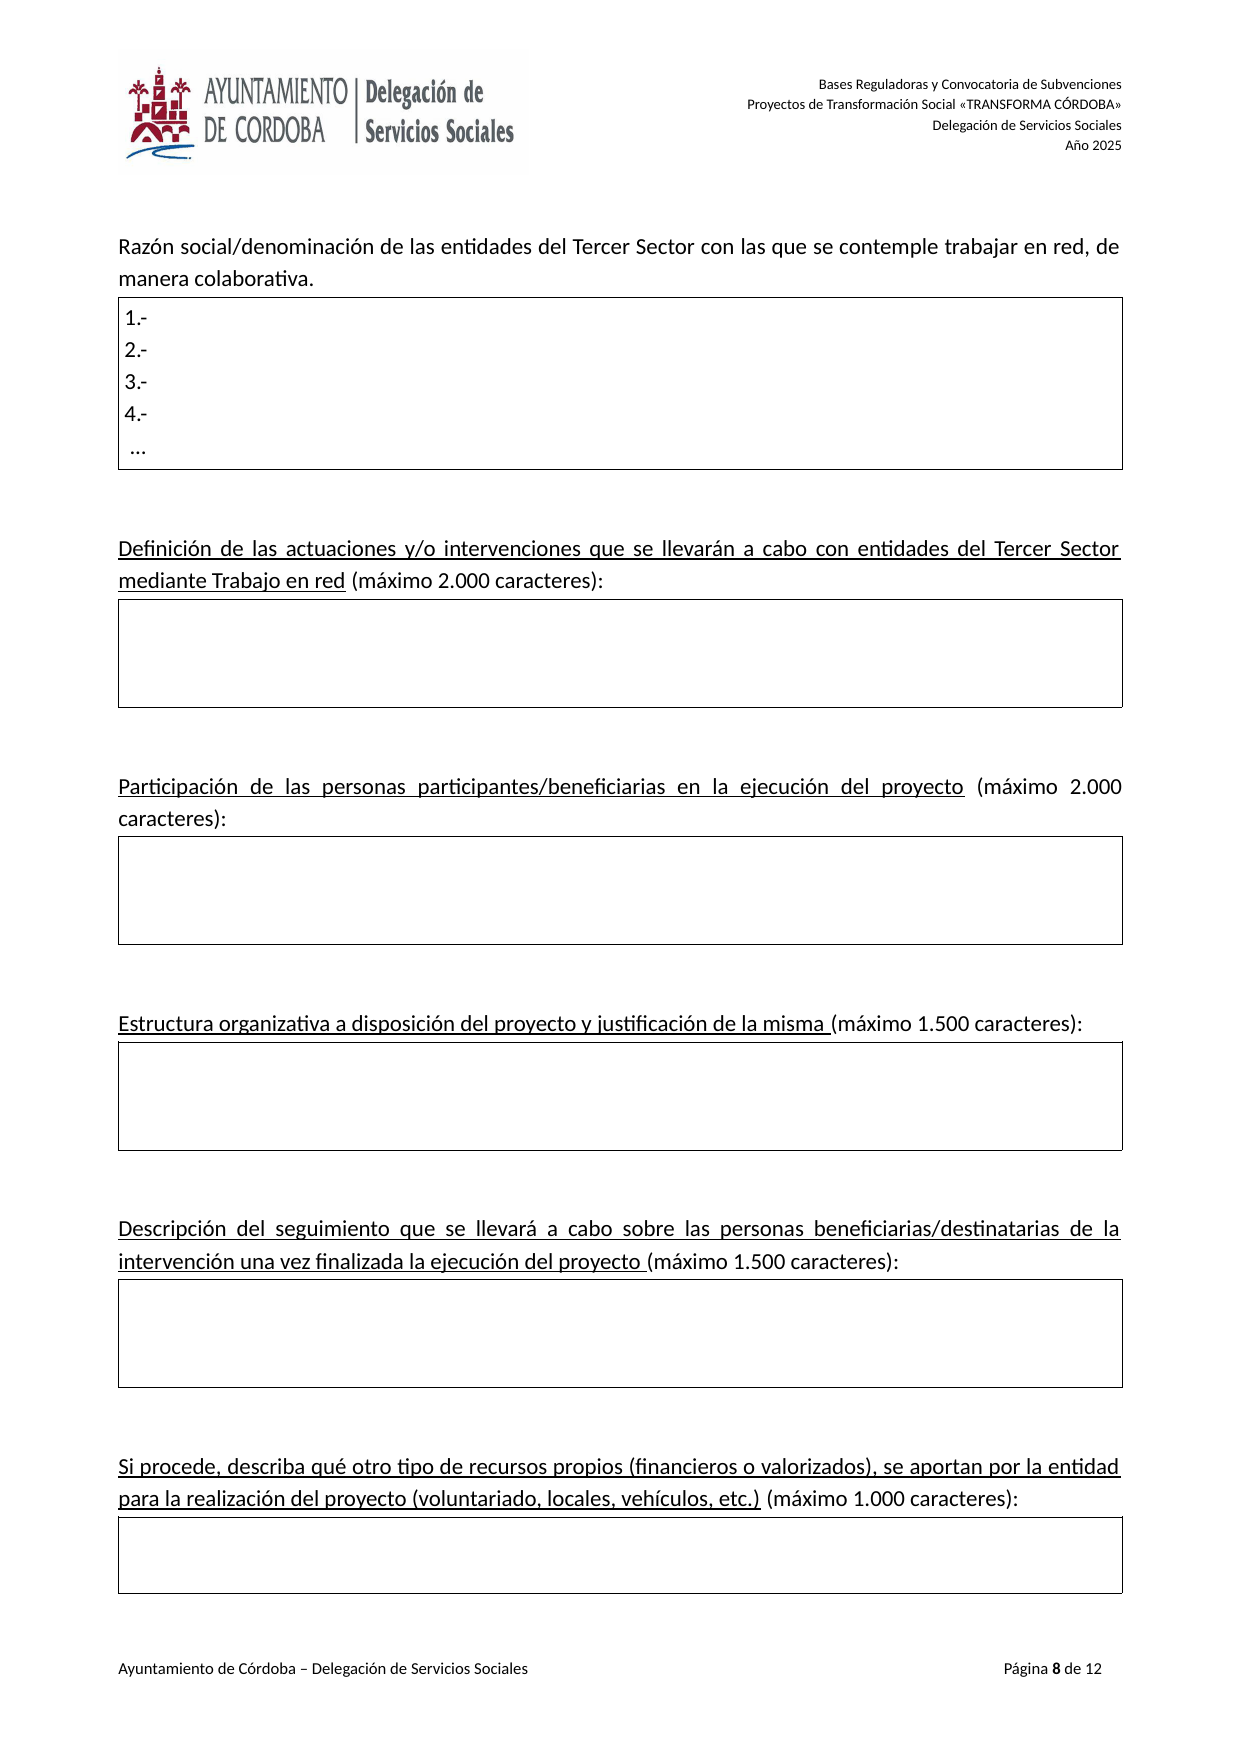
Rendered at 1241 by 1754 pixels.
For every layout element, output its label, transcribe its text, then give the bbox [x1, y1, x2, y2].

text Definición de las actuaciones y/o intervenciones que se llevarán a cabo con entidades del Tercer Sector mediante Trabajo en red (máximo 2.000 caracteres): [118, 534, 1122, 594]
text Participación de las personas participantes/beneficiarias en la ejecución del proyecto (máximo 2.000 caracteres): [118, 772, 1122, 832]
text Si procede, describa qué otro tipo de recursos propios (financieros o valorizados), se aportan por la entidad para la realización del proyecto (voluntariado, locales, vehículos, etc.) (máximo 1.000 caracteres): [118, 1452, 1122, 1512]
table_header [119, 1518, 1122, 1592]
table_header [119, 1043, 1122, 1150]
table_header [119, 1280, 1122, 1387]
table_header [119, 837, 1122, 944]
table_header 1.- 2.- 3.- 4.- ... [119, 298, 1122, 469]
text Estructura organizativa a disposición del proyecto y justificación de la misma (máximo 1.500 caracteres): [118, 1009, 1122, 1037]
text Descripción del seguimiento que se llevará a cabo sobre las personas beneficiarias/destinatarias de la intervención una vez finalizada la ejecución del proyecto (máximo 1.500 caracteres): [118, 1214, 1122, 1275]
text Razón social/denominación de las entidades del Tercer Sector con las que se contemple trabajar en red, de manera colaborativa. [118, 232, 1122, 293]
table_header [119, 600, 1122, 707]
